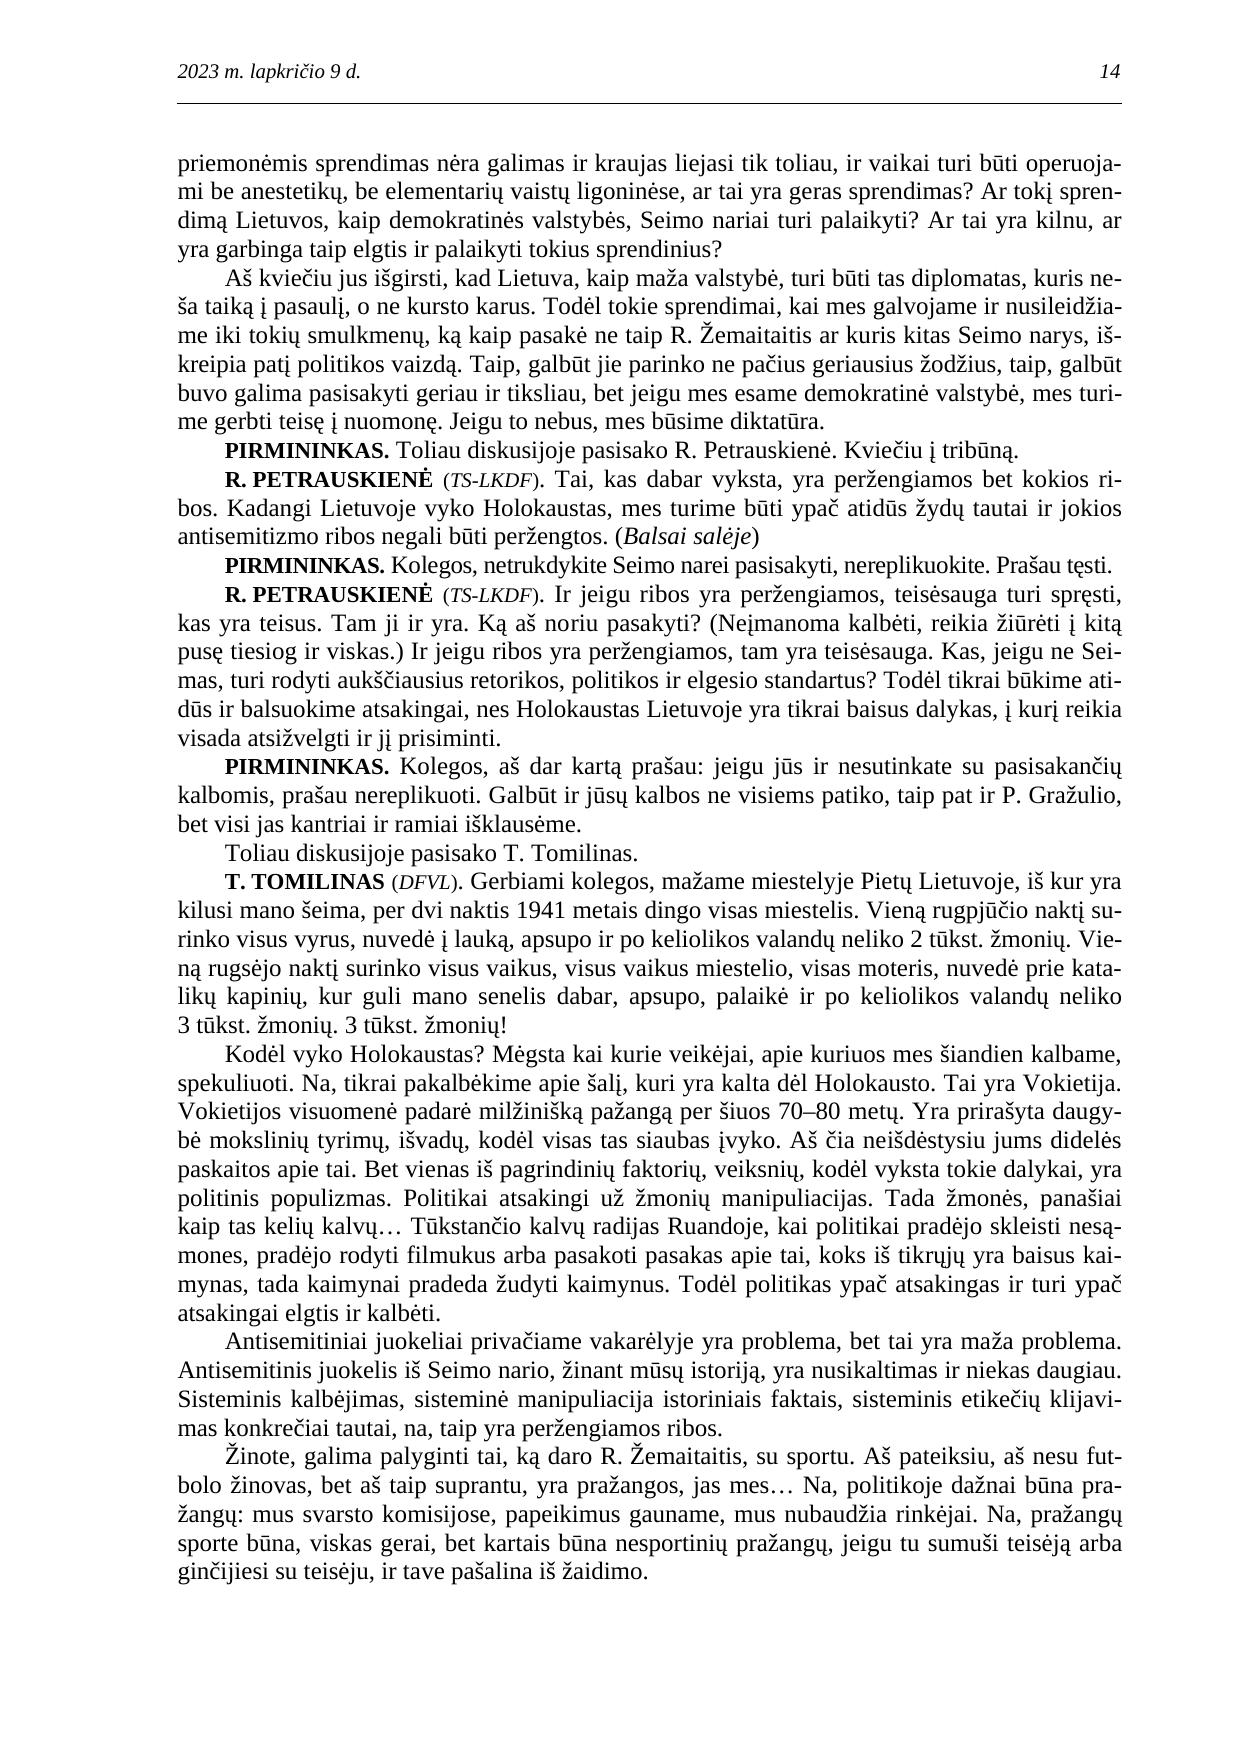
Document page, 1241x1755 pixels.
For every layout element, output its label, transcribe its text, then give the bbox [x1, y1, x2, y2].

text To­liau dis­ku­si­jo­je pa­si­sa­ko T. To­mi­li­nas. [177, 838, 1122, 866]
text Aš kvie­čiu jus iš­girs­ti, kad Lie­tu­va, kaip ma­ža vals­ty­bė, tu­ri bū­ti tas di­plo­ma­tas, ku­ris ne­ša tai­ką į pa­sau­lį, o ne kurs­to ka­rus. To­dėl to­kie spren­di­mai, kai mes gal­vo­ja­me ir nu­si­lei­džia­me iki to­kių smul­kme­nų, ką kaip pa­sa­kė ne taip R. Že­mai­tai­tis ar ku­ris ki­tas Sei­mo na­rys, iš­krei­pia pa­tį po­li­ti­kos vaiz­dą. Taip, gal­būt jie pa­rin­ko ne pa­čius ge­riau­sius žo­džius, taip, gal­būt bu­vo ga­li­ma pa­si­sa­ky­ti ge­riau ir tiks­liau, bet jei­gu mes esa­me de­mo­kra­tinė vals­ty­bė, mes tu­ri­me gerb­ti tei­sę į nuo­mo­nę. Jei­gu to ne­bus, mes bū­si­me dik­ta­tū­ra. [177, 263, 1122, 435]
text PIRMININKAS. Ko­le­gos, ne­truk­dy­ki­te Sei­mo na­rei pa­si­sa­ky­ti, ne­rep­li­kuo­ki­te. Pra­šau tęs­ti. [177, 550, 1122, 579]
text R. PETRAUSKIENĖ (TS-LKDF). Ir jei­gu ri­bos yra per­žen­gia­mos, tei­sė­sau­ga tu­ri spręs­ti, kas yra tei­sus. Tam ji ir yra. Ką aš no­riu pa­sa­ky­ti? (Ne­įma­no­ma kal­bė­ti, rei­kia žiū­rė­ti į ki­tą pu­sę tie­siog ir vis­kas.) Ir jei­gu ri­bos yra per­žen­gia­mos, tam yra tei­sė­sau­ga. Kas, jei­gu ne Sei­mas, tu­ri ro­dy­ti aukš­čiau­sius re­to­ri­kos, po­li­ti­kos ir el­ge­sio stan­dar­tus? To­dėl tik­rai bū­ki­me ati­dūs ir bal­suo­ki­me at­sa­kin­gai, nes Ho­lo­kaus­tas Lie­tu­vo­je yra tik­rai bai­sus da­ly­kas, į ku­rį rei­kia vi­sa­da at­si­žvelg­ti ir jį pri­si­min­ti. [177, 579, 1122, 751]
text PIRMININKAS. To­liau dis­ku­si­jo­je pa­si­sa­ko R. Pet­raus­kie­nė. Kvie­čiu į tri­bū­ną. [177, 435, 1122, 464]
text Ko­dėl vy­ko Ho­lo­kaus­tas? Mėgs­ta kai ku­rie vei­kė­jai, apie ku­riuos mes šian­dien kal­ba­me, spe­ku­liuo­ti. Na, tik­rai pa­kal­bė­ki­me apie ša­lį, ku­ri yra kal­ta dėl Ho­lo­kaus­to. Tai yra Vo­kie­ti­ja. Vo­kie­ti­jos vi­suo­me­nė pa­da­rė mil­ži­niš­ką pa­žan­gą per šiuos 70–80 me­tų. Yra pri­ra­šy­ta dau­gy­bė moks­li­nių ty­ri­mų, iš­va­dų, ko­dėl vi­sas tas siau­bas įvy­ko. Aš čia ne­iš­dės­ty­siu jums di­de­lės pa­skai­tos apie tai. Bet vie­nas iš pa­grin­di­nių fak­to­rių, veiks­nių, ko­dėl vyks­ta to­kie da­ly­kai, yra po­li­ti­nis po­pu­liz­mas. Po­li­ti­kai at­sa­kin­gi už žmo­nių ma­ni­pu­lia­ci­jas. Ta­da žmo­nės, pa­na­šiai kaip tas ke­lių kal­vų… Tūks­tan­čio kal­vų ra­di­jas Ru­an­do­je, kai po­li­ti­kai pra­dė­jo skleis­ti ne­są­mo­nes, pra­dė­jo ro­dy­ti fil­mu­kus ar­ba pa­sa­ko­ti pa­sa­kas apie tai, koks iš tik­rų­jų yra bai­sus kai­my­nas, ta­da kai­my­nai pra­de­da žu­dy­ti kai­my­nus. To­dėl po­li­ti­kas ypač at­sa­kin­gas ir tu­ri ypač at­sa­kin­gai elg­tis ir kal­bė­ti. [177, 1039, 1122, 1326]
text An­ti­se­mi­ti­niai juo­ke­liai pri­va­čia­me va­ka­rė­ly­je yra pro­ble­ma, bet tai yra ma­ža pro­ble­ma. An­ti­se­mi­ti­nis juo­ke­lis iš Sei­mo na­rio, ži­nant mū­sų is­to­ri­ją, yra nu­si­kal­ti­mas ir nie­kas dau­giau. Sis­te­mi­nis kal­bė­ji­mas, sis­te­mi­nė ma­ni­pu­lia­ci­ja is­to­ri­niais fak­tais, sis­te­mi­nis eti­ke­čių kli­ja­vi­mas kon­kre­čiai tau­tai, na, taip yra per­žen­gia­mos ri­bos. [177, 1326, 1122, 1441]
text R. PETRAUSKIENĖ (TS-LKDF). Tai, kas da­bar vyks­ta, yra per­žen­gia­mos bet ko­kios ri­bos. Ka­dan­gi Lie­tu­vo­je vy­ko Ho­lo­kaus­tas, mes tu­ri­me bū­ti ypač ati­dūs žy­dų tau­tai ir jo­kios an­ti­se­mi­tiz­mo ri­bos ne­ga­li bū­ti per­ženg­tos. (Bal­sai sa­lė­je) [177, 464, 1122, 550]
text T. TOMILINAS (DFVL). Ger­bia­mi ko­le­gos, ma­ža­me mies­te­ly­je Pie­tų Lie­tu­vo­je, iš kur yra ki­lu­si ma­no šei­ma, per dvi nak­tis 1941 me­tais din­go vi­sas mies­te­lis. Vie­ną rug­pjū­čio nak­tį su­rin­ko vi­sus vy­rus, nu­ve­dė į lau­ką, ap­su­po ir po ke­lio­li­kos va­lan­dų ne­li­ko 2 tūkst. žmo­nių. Vie­ną rug­sė­jo nak­tį su­rin­ko vi­sus vai­kus, vi­sus vai­kus mies­te­lio, vi­sas mo­te­ris, nu­ve­dė prie ka­ta­li­kų ka­pi­nių, kur gu­li ma­no se­ne­lis da­bar, ap­su­po, pa­lai­kė ir po ke­lio­li­kos va­lan­dų ne­li­ko 3 tūkst. žmo­nių. 3 tūkst. žmo­nių! [177, 866, 1122, 1039]
text PIRMININKAS. Ko­le­gos, aš dar kar­tą pra­šau: jei­gu jūs ir ne­su­tin­ka­te su pa­si­sa­kan­čių kal­bo­mis, pra­šau ne­rep­li­kuo­ti. Gal­būt ir jū­sų kal­bos ne vi­siems pa­ti­ko, taip pat ir P. Gra­žu­lio, bet vi­si jas kan­triai ir ra­miai iš­klau­sė­me. [177, 751, 1122, 838]
text Ži­no­te, ga­li­ma pa­ly­gin­ti tai, ką da­ro R. Že­mai­tai­tis, su spor­tu. Aš pa­teik­siu, aš ne­su fut­bo­lo ži­no­vas, bet aš taip su­pran­tu, yra pra­žan­gos, jas mes… Na, po­li­ti­ko­je daž­nai bū­na pra­žan­gų: mus svars­to ko­mi­si­jo­se, pa­pei­ki­mus gau­na­me, mus nu­bau­džia rin­kė­jai. Na, pra­žan­gų spor­te bū­na, vis­kas ge­rai, bet kar­tais bū­na ne­spor­ti­nių pra­žan­gų, jei­gu tu su­mu­ši tei­sė­ją ar­ba gin­či­jie­si su tei­sė­ju, ir ta­ve pa­ša­li­na iš žai­di­mo. [177, 1441, 1122, 1585]
text prie­mo­nė­mis spren­di­mas nė­ra ga­li­mas ir krau­jas lie­ja­si tik to­liau, ir vai­kai tu­ri bū­ti ope­ruo­ja­mi be anes­te­ti­kų, be ele­men­ta­rių vais­tų li­go­ni­nė­se, ar tai yra ge­ras spren­di­mas? Ar to­kį spren­di­mą Lie­tu­vos, kaip de­mo­kra­tinės vals­ty­bės, Sei­mo na­riai tu­ri pa­lai­ky­ti? Ar tai yra kil­nu, ar yra gar­bin­ga taip elg­tis ir pa­lai­ky­ti to­kius spren­di­nius? [177, 148, 1122, 263]
